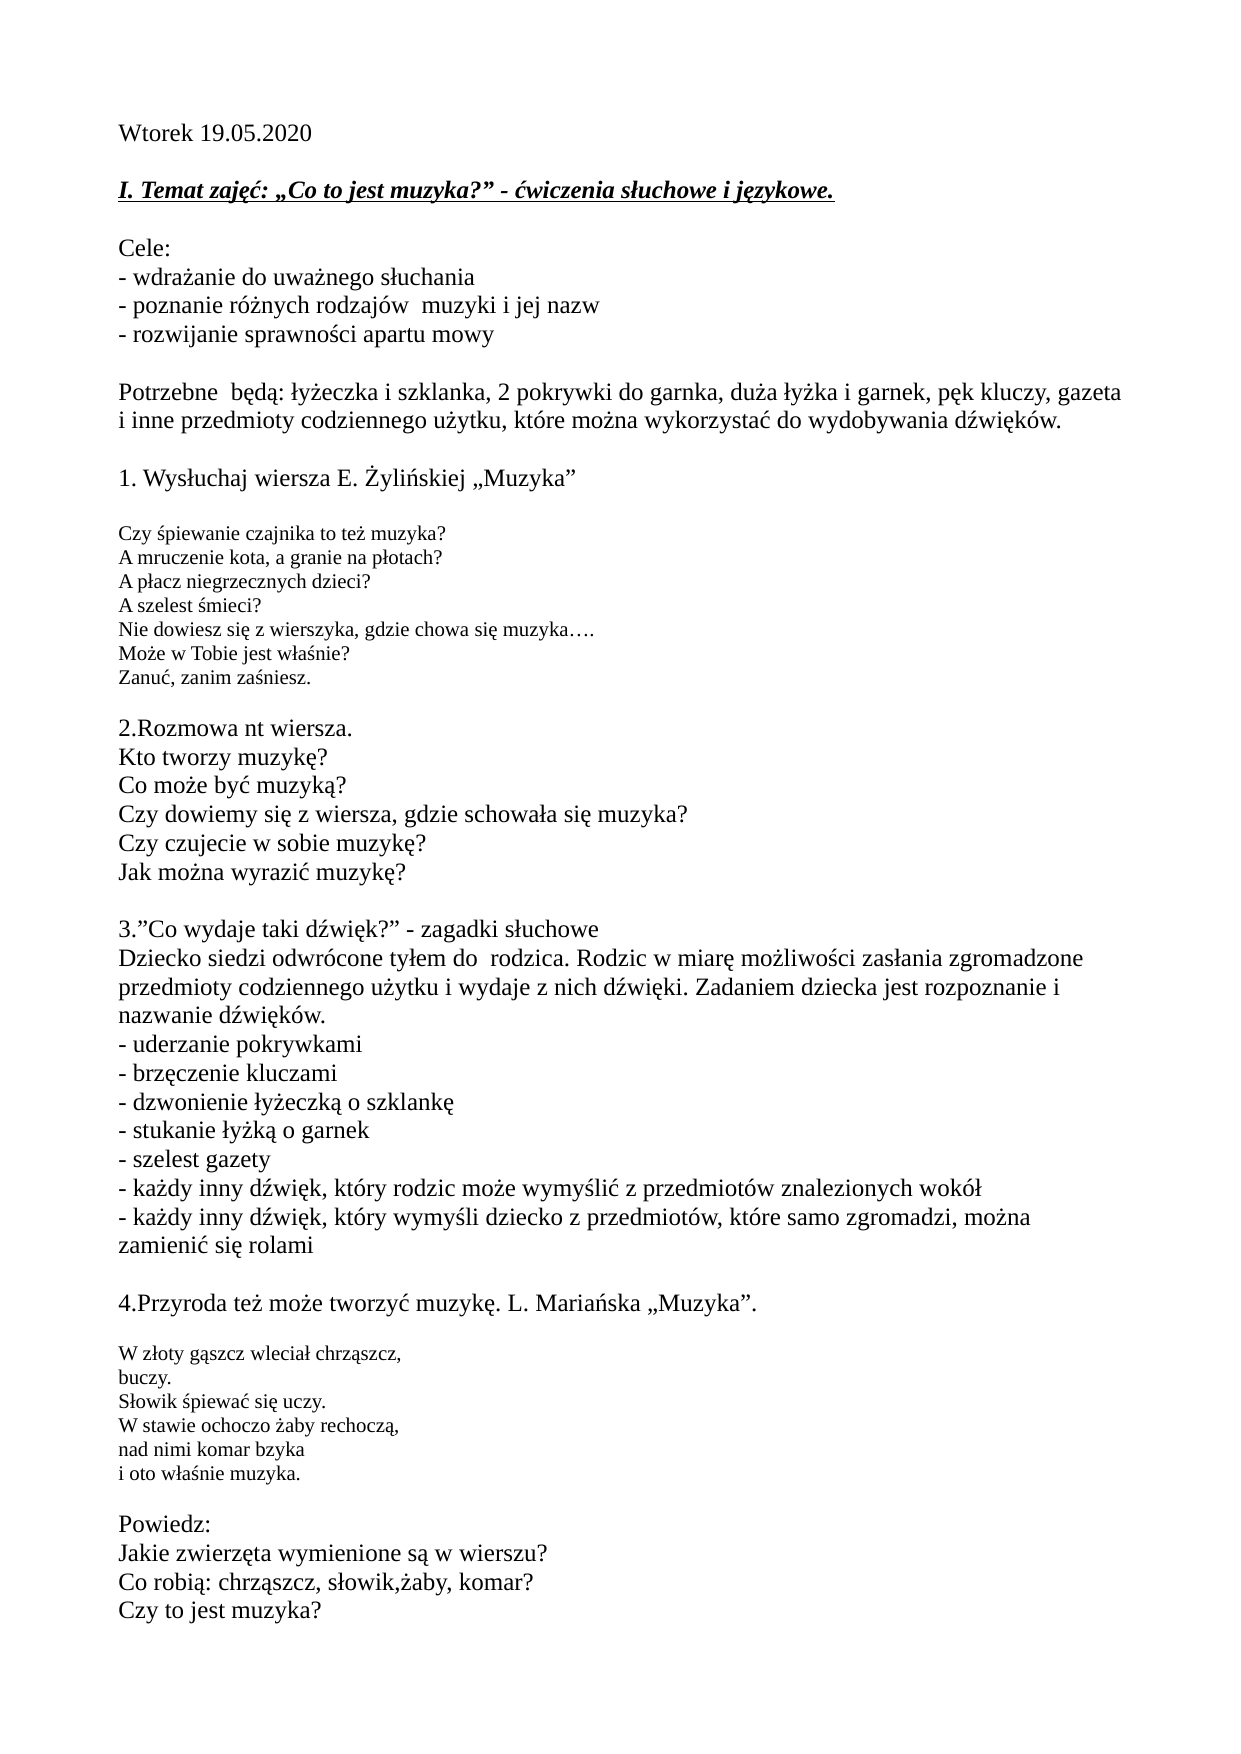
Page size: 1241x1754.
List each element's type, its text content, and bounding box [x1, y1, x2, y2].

text - szelest gazety [118, 1144, 1122, 1173]
text Czy czujecie w sobie muzykę? [118, 828, 1122, 857]
text - poznanie różnych rodzajów muzyki i jej nazw [118, 291, 1122, 319]
text 1. Wysłuchaj wiersza E. Żylińskiej „Muzyka” [118, 463, 1122, 492]
text - rozwijanie sprawności apartu mowy [118, 319, 1122, 348]
text Zanuć, zanim zaśniesz. [118, 665, 1122, 689]
text A płacz niegrzecznych dzieci? [118, 569, 1122, 593]
text Powiedz: [118, 1509, 1122, 1538]
text A szelest śmieci? [118, 593, 1122, 617]
text Wtorek 19.05.2020 [118, 118, 1122, 147]
text nad nimi komar bzyka [118, 1437, 1122, 1461]
text - każdy inny dźwięk, który wymyśli dziecko z przedmiotów, które samo zgromadzi, można zamienić się rolami [118, 1202, 1122, 1259]
text Dziecko siedzi odwrócone tyłem do rodzica. Rodzic w miarę możliwości zasłania zgromadzone przedmioty codziennego użytku i wydaje z nich dźwięki. Zadaniem dziecka jest rozpoznanie i nazwanie dźwięków. [118, 943, 1122, 1029]
text buczy. [118, 1365, 1122, 1389]
text Cele: [118, 233, 1122, 262]
text I. Temat zajęć: „Co to jest muzyka?” - ćwiczenia słuchowe i językowe. [118, 176, 1122, 204]
text 4.Przyroda też może tworzyć muzykę. L. Mariańska „Muzyka”. [118, 1288, 1122, 1317]
text Jakie zwierzęta wymienione są w wierszu? [118, 1538, 1122, 1567]
text Czy dowiemy się z wiersza, gdzie schowała się muzyka? [118, 799, 1122, 828]
text Jak można wyrazić muzykę? [118, 857, 1122, 886]
text i oto właśnie muzyka. [118, 1461, 1122, 1485]
text A mruczenie kota, a granie na płotach? [118, 545, 1122, 569]
text Kto tworzy muzykę? [118, 742, 1122, 771]
text W złoty gąszcz wleciał chrząszcz, [118, 1341, 1122, 1365]
text - każdy inny dźwięk, który rodzic może wymyślić z przedmiotów znalezionych wokół [118, 1173, 1122, 1202]
text 2.Rozmowa nt wiersza. [118, 713, 1122, 742]
text Może w Tobie jest właśnie? [118, 641, 1122, 665]
text Nie dowiesz się z wierszyka, gdzie chowa się muzyka…. [118, 617, 1122, 641]
text - uderzanie pokrywkami [118, 1029, 1122, 1058]
text - stukanie łyżką o garnek [118, 1116, 1122, 1144]
text Czy to jest muzyka? [118, 1596, 1122, 1624]
text W stawie ochoczo żaby rechoczą, [118, 1413, 1122, 1437]
text - dzwonienie łyżeczką o szklankę [118, 1087, 1122, 1116]
text - brzęczenie kluczami [118, 1058, 1122, 1087]
text Potrzebne będą: łyżeczka i szklanka, 2 pokrywki do garnka, duża łyżka i garnek, pęk kluczy, gazeta i inne przedmioty codziennego użytku, które można wykorzystać do wydobywania dźwięków. [118, 377, 1122, 434]
text Co może być muzyką? [118, 771, 1122, 799]
text Słowik śpiewać się uczy. [118, 1389, 1122, 1413]
text Czy śpiewanie czajnika to też muzyka? [118, 521, 1122, 545]
text Co robią: chrząszcz, słowik,żaby, komar? [118, 1567, 1122, 1596]
text - wdrażanie do uważnego słuchania [118, 262, 1122, 291]
text 3.”Co wydaje taki dźwięk?” - zagadki słuchowe [118, 914, 1122, 943]
